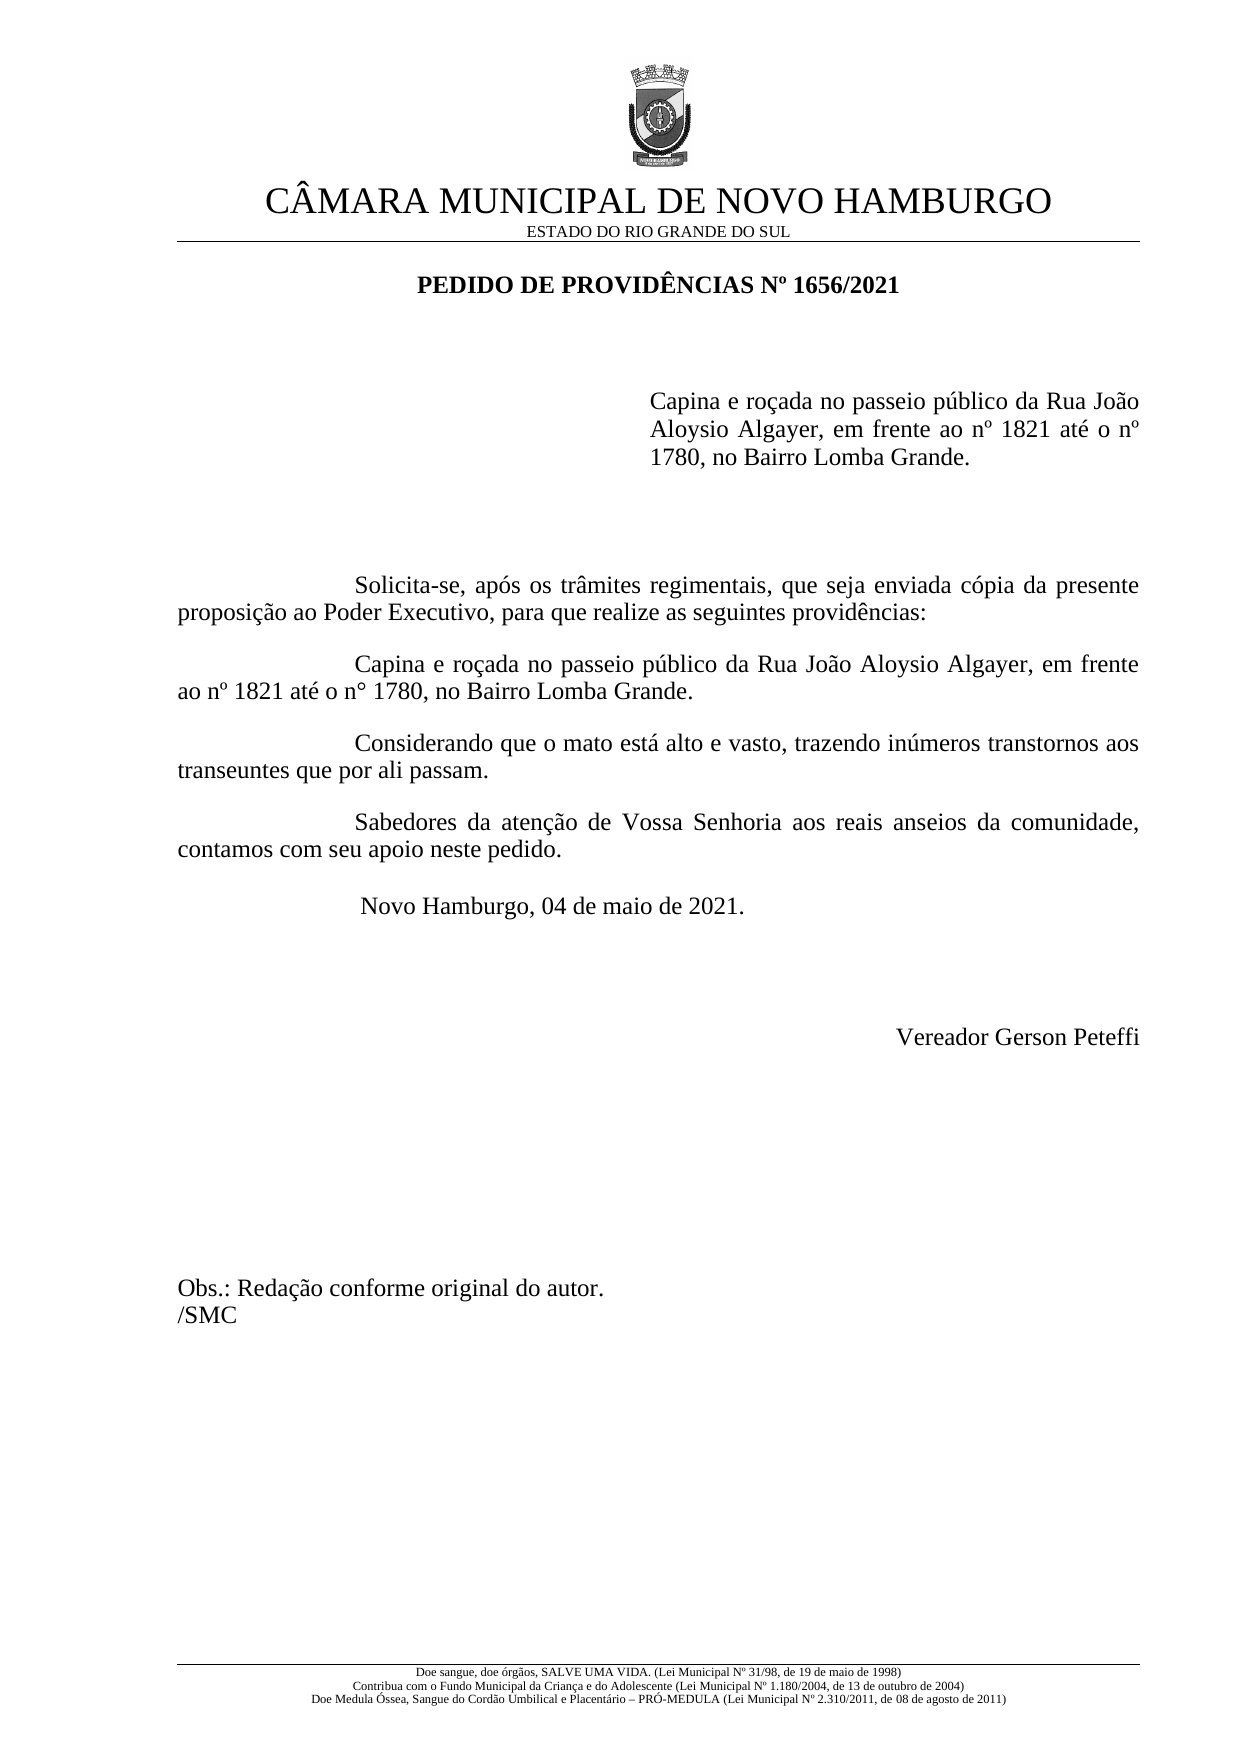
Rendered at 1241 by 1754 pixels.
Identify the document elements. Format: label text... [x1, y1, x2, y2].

text Vereador Gerson Peteffi [177, 1023, 1140, 1051]
text Capina e roçada no passeio público da Rua João Aloysio Algayer, em frente ao nº 1821 até o nº 1780, no Bairro Lomba Grande. [649, 387, 1140, 470]
text Capina e roçada no passeio público da Rua João Aloysio Algayer, em frente ao nº 1821 até o n° 1780, no Bairro Lomba Grande. [177, 650, 1140, 705]
text Obs.: Redação conforme original do autor. [177, 1274, 1140, 1302]
text Solicita-se, após os trâmites regimentais, que seja enviada cópia da presente proposição ao Poder Executivo, para que realize as seguintes providências: [177, 571, 1140, 626]
text PEDIDO DE PROVIDÊNCIAS Nº 1656/2021 [177, 271, 1140, 299]
text Considerando que o mato está alto e vasto, trazendo inúmeros transtornos aos transeuntes que por ali passam. [177, 729, 1140, 784]
text /SMC [177, 1302, 1140, 1329]
text Sabedores da atenção de Vossa Senhoria aos reais anseios da comunidade, contamos com seu apoio neste pedido. [177, 808, 1140, 863]
text Novo Hamburgo, 04 de maio de 2021. [177, 892, 1140, 920]
